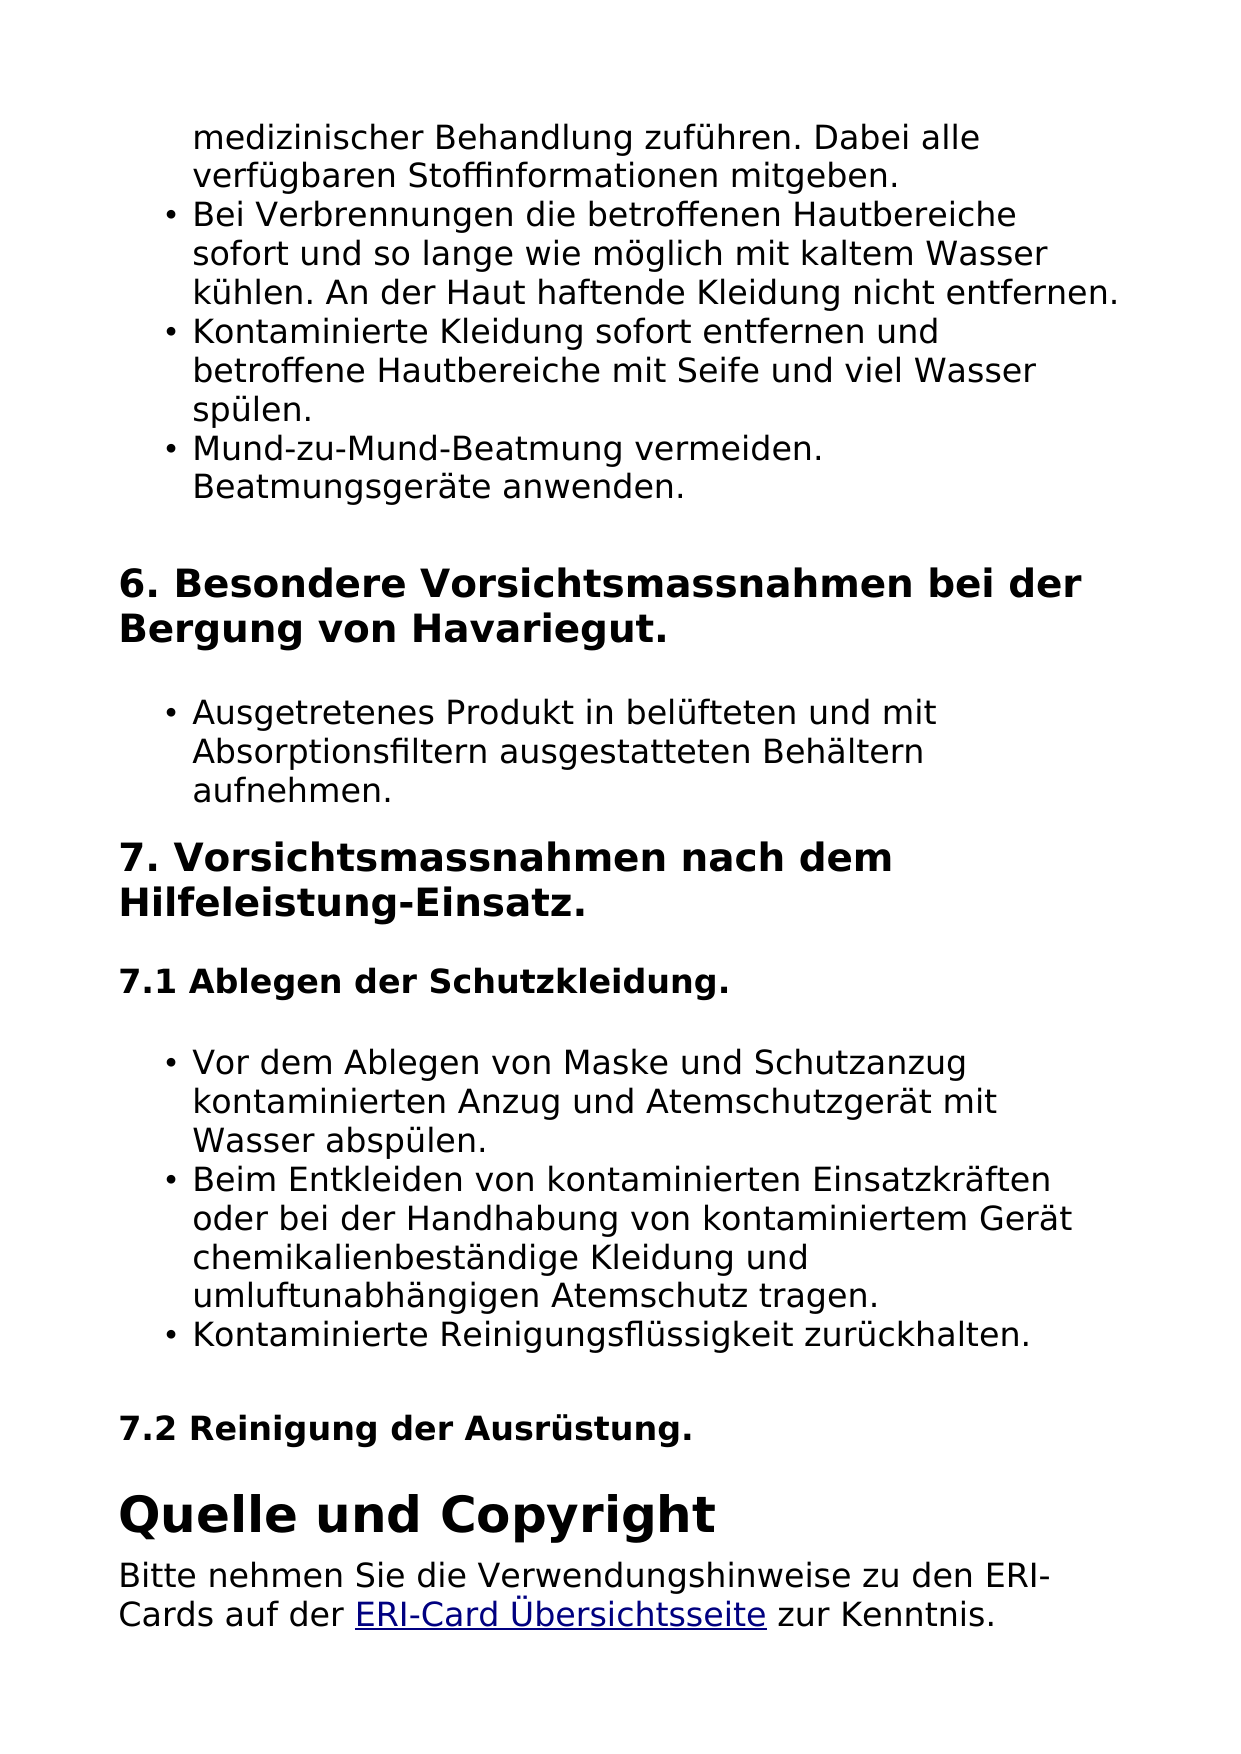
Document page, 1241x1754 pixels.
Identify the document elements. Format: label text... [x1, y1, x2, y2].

subtitle 7. Vorsichtsmassnahmen nach dem Hilfeleistung-Einsatz. [118, 835, 1122, 926]
list Ausgetretenes Produkt in belüfteten und mit Absorptionsfiltern ausgestatteten Behältern aufnehmen. [177, 693, 1122, 810]
list medizinischer Behandlung zuführen. Dabei alle verfügbaren Stoffinformationen mitgeben. [177, 118, 1122, 196]
list Beim Entkleiden von kontaminierten Einsatzkräften oder bei der Handhabung von kontaminiertem Gerät chemikalienbeständige Kleidung und umluftunabhängigen Atemschutz tragen. [177, 1160, 1122, 1316]
text Bitte nehmen Sie die Verwendungshinweise zu den ERI-Cards auf der ERI-Card Übersichtsseite zur Kenntnis. [118, 1556, 1122, 1634]
subtitle 7.1 Ablegen der Schutzkleidung. [118, 963, 1122, 1002]
subtitle Quelle und Copyright [118, 1486, 1122, 1544]
list Vor dem Ablegen von Maske und Schutzanzug kontaminierten Anzug und Atemschutzgerät mit Wasser abspülen. [177, 1044, 1122, 1160]
subtitle 7.2 Reinigung der Ausrüstung. [118, 1409, 1122, 1448]
list Bei Verbrennungen die betroffenen Hautbereiche sofort und so lange wie möglich mit kaltem Wasser kühlen. An der Haut haftende Kleidung nicht entfernen. [177, 196, 1122, 312]
list Kontaminierte Reinigungsflüssigkeit zurückhalten. [177, 1316, 1122, 1355]
list Mund-zu-Mund-Beatmung vermeiden. Beatmungsgeräte anwenden. [177, 429, 1122, 507]
list Kontaminierte Kleidung sofort entfernen und betroffene Hautbereiche mit Seife und viel Wasser spülen. [177, 312, 1122, 429]
subtitle 6. Besondere Vorsichtsmassnahmen bei der Bergung von Havariegut. [118, 561, 1122, 652]
